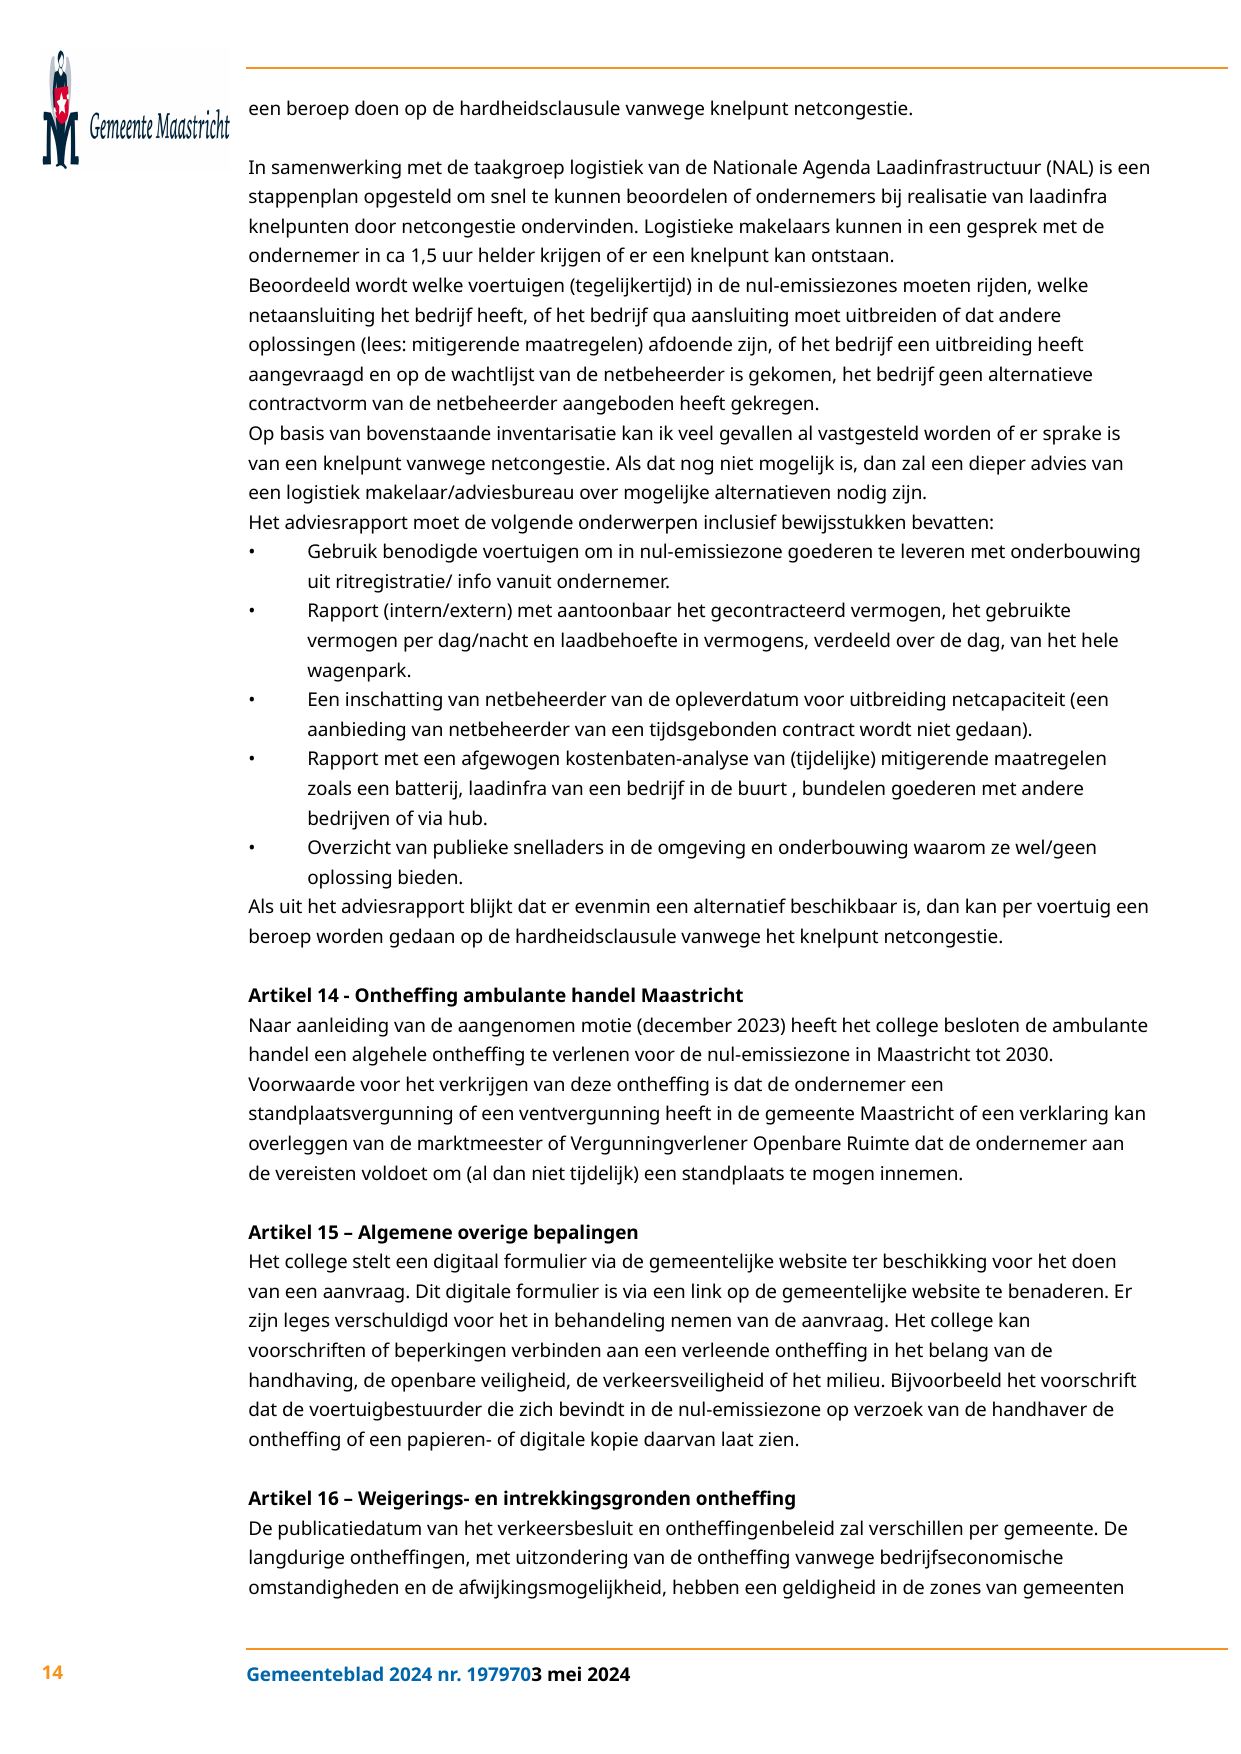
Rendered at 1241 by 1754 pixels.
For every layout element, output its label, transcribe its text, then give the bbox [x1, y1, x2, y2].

text De publicatiedatum van het verkeersbesluit en ontheffingenbeleid zal verschillen per gemeente. De langdurige ontheffingen, met uitzondering van de ontheffing vanwege bedrijfseconomische omstandigheden en de afwijkingsmogelijkheid, hebben een geldigheid in de zones van gemeenten [248, 1515, 1152, 1600]
text een beroep doen op de hardheidsclausule vanwege knelpunt netcongestie. [248, 95, 1152, 121]
text Artikel 16 – Weigerings- en intrekkingsgronden ontheffing [248, 1485, 1152, 1511]
text Beoordeeld wordt welke voertuigen (tegelijkertijd) in de nul-emissiezones moeten rijden, welke netaansluiting het bedrijf heeft, of het bedrijf qua aansluiting moet uitbreiden of dat andere oplossingen (lees: mitigerende maatregelen) afdoende zijn, of het bedrijf een uitbreiding heeft aangevraagd en op de wachtlijst van de netbeheerder is gekomen, het bedrijf geen alternatieve contractvorm van de netbeheerder aangeboden heeft gekregen. [248, 272, 1152, 416]
text Het adviesrapport moet de volgende onderwerpen inclusief bewijsstukken bevatten: [248, 509, 1152, 535]
list Rapport (intern/extern) met aantoonbaar het gecontracteerd vermogen, het gebruikte vermogen per dag/nacht en laadbehoefte in vermogens, verdeeld over de dag, van het hele wagenpark. [248, 598, 1152, 683]
list Overzicht van publieke snelladers in de omgeving en onderbouwing waarom ze wel/geen oplossing bieden. [248, 834, 1152, 890]
list Een inschatting van netbeheerder van de opleverdatum voor uitbreiding netcapaciteit (een aanbieding van netbeheerder van een tijdsgebonden contract wordt niet gedaan). [248, 686, 1152, 742]
text Het college stelt een digitaal formulier via de gemeentelijke website ter beschikking voor het doen van een aanvraag. Dit digitale formulier is via een link op de gemeentelijke website te benaderen. Er zijn leges verschuldigd voor het in behandeling nemen van de aanvraag. Het college kan voorschriften of beperkingen verbinden aan een verleende ontheffing in het belang van de handhaving, de openbare veiligheid, de verkeersveiligheid of het milieu. Bijvoorbeeld het voorschrift dat de voertuigbestuurder die zich bevindt in de nul-emissiezone op verzoek van de handhaver de ontheffing of een papieren- of digitale kopie daarvan laat zien. [248, 1248, 1152, 1452]
text In samenwerking met de taakgroep logistiek van de Nationale Agenda Laadinfrastructuur (NAL) is een stappenplan opgesteld om snel te kunnen beoordelen of ondernemers bij realisatie van laadinfra knelpunten door netcongestie ondervinden. Logistieke makelaars kunnen in een gesprek met de ondernemer in ca 1,5 uur helder krijgen of er een knelpunt kan ontstaan. [248, 154, 1152, 268]
list Gebruik benodigde voertuigen om in nul-emissiezone goederen te leveren met onderbouwing uit ritregistratie/ info vanuit ondernemer. [248, 538, 1152, 594]
text Als uit het adviesrapport blijkt dat er evenmin een alternatief beschikbaar is, dan kan per voertuig een beroep worden gedaan op de hardheidsclausule vanwege het knelpunt netcongestie. [248, 893, 1152, 949]
text Artikel 14 - Ontheffing ambulante handel Maastricht [248, 982, 1152, 1008]
text Naar aanleiding van de aangenomen motie (december 2023) heeft het college besloten de ambulante handel een algehele ontheffing te verlenen voor de nul-emissiezone in Maastricht tot 2030. Voorwaarde voor het verkrijgen van deze ontheffing is dat de ondernemer een standplaatsvergunning of een ventvergunning heeft in de gemeente Maastricht of een verklaring kan overleggen van de marktmeester of Vergunningverlener Openbare Ruimte dat de ondernemer aan de vereisten voldoet om (al dan niet tijdelijk) een standplaats te mogen innemen. [248, 1012, 1152, 1186]
text Artikel 15 – Algemene overige bepalingen [248, 1219, 1152, 1245]
text Op basis van bovenstaande inventarisatie kan ik veel gevallen al vastgesteld worden of er sprake is van een knelpunt vanwege netcongestie. Als dat nog niet mogelijk is, dan zal een dieper advies van een logistiek makelaar/adviesbureau over mogelijke alternatieven nodig zijn. [248, 420, 1152, 505]
list Rapport met een afgewogen kostenbaten-analyse van (tijdelijke) mitigerende maatregelen zoals een batterij, laadinfra van een bedrijf in de buurt , bundelen goederen met andere bedrijven of via hub. [248, 746, 1152, 831]
picture [41, 47, 231, 172]
